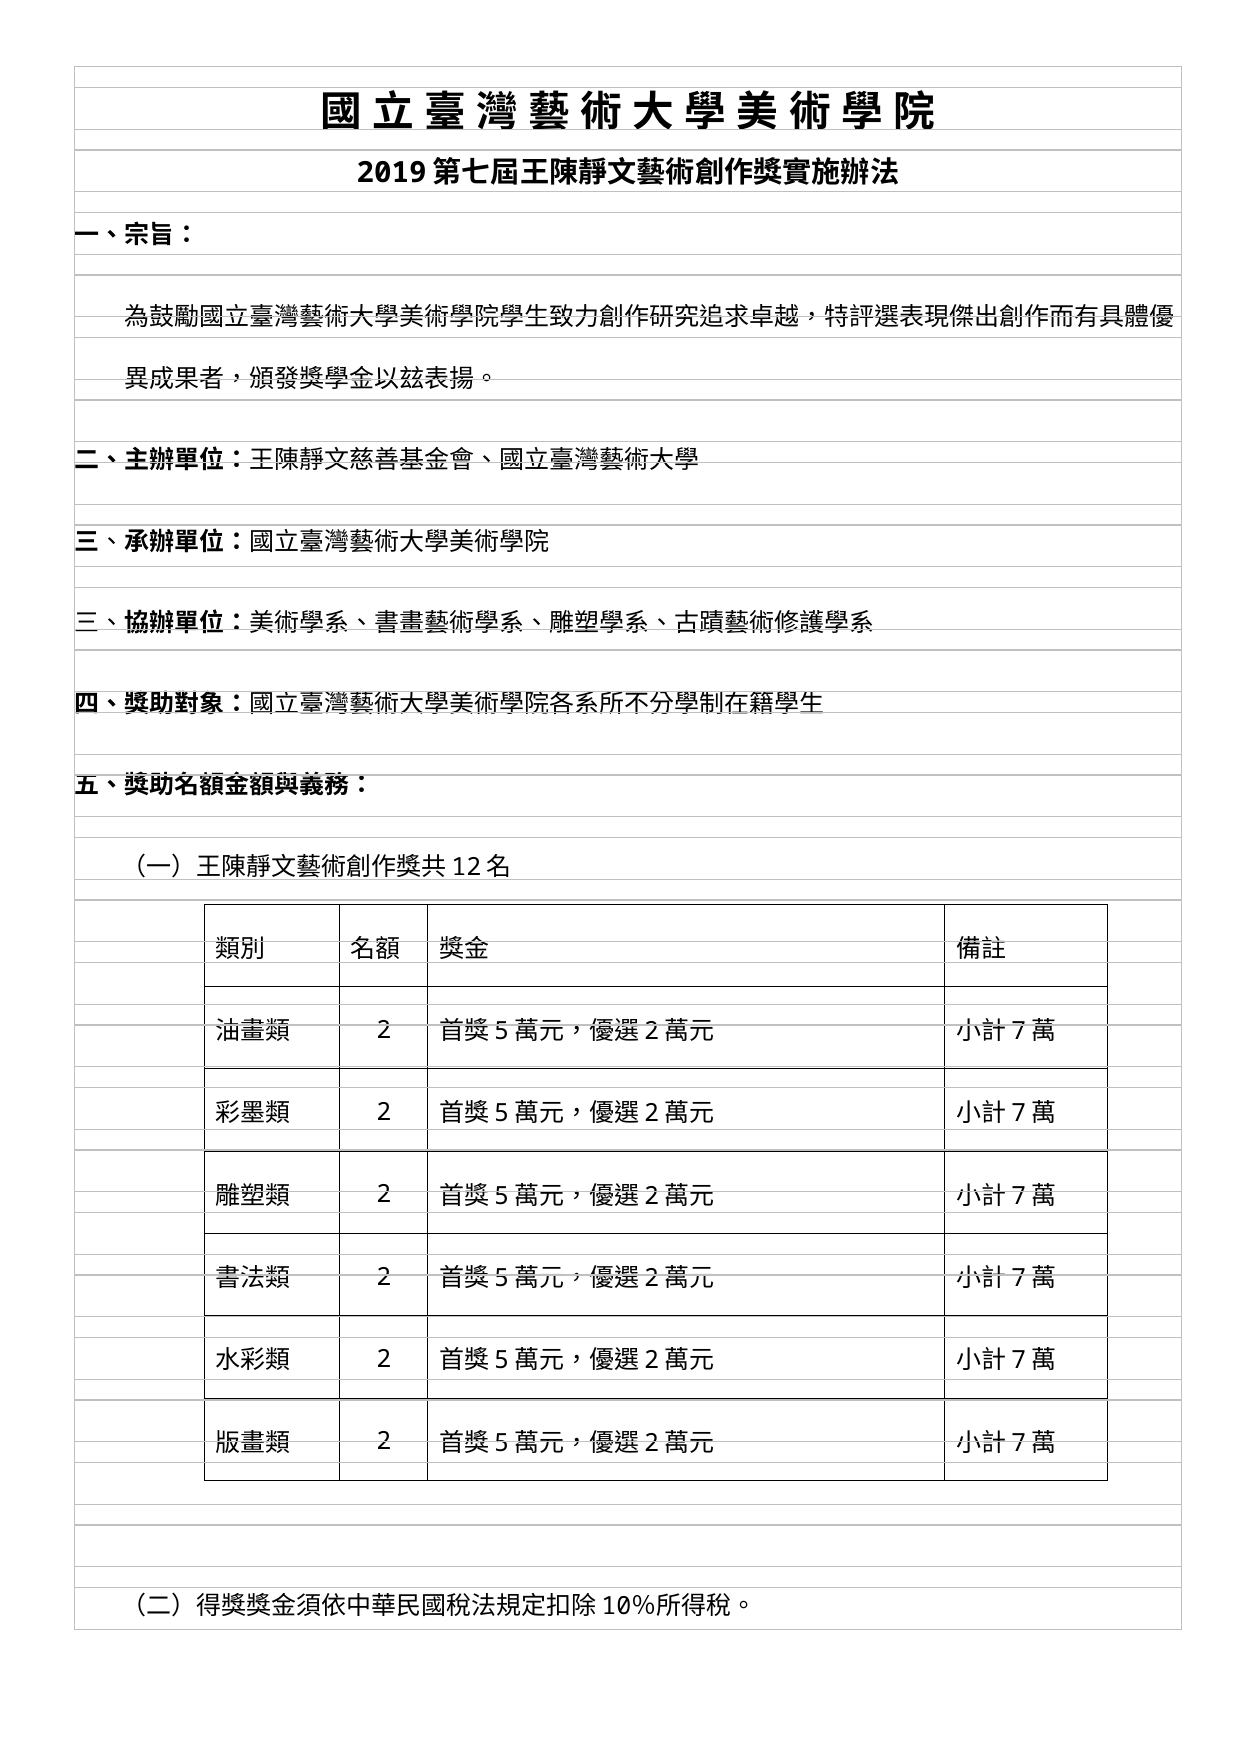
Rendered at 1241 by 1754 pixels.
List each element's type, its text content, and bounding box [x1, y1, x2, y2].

text 四、獎助對象：國立臺灣藝術大學美術學院各系所不分學制在籍學生 [75, 692, 142, 712]
table_cell 小計7萬 [945, 1192, 1107, 1212]
text [75, 192, 1181, 212]
table_cell 首獎5萬元，優選2萬元 [428, 1234, 944, 1254]
table_cell 首獎5萬元，優選2萬元 [428, 1442, 944, 1462]
text [75, 130, 1181, 149]
text 二、主辦單位：王陳靜文慈善基金會、國立臺灣藝術大學 [75, 463, 1181, 479]
table_cell [428, 1317, 944, 1337]
table_cell 雕塑類 [205, 1213, 339, 1233]
table_cell 首獎5萬元，優選2萬元 [428, 1088, 944, 1129]
table_cell 小計7萬 [945, 1463, 1107, 1480]
table_cell 小計7萬 [945, 1442, 1107, 1462]
text 三、協辦單位：美術學系、書畫藝術學系、雕塑學系、古蹟藝術修護學系 [75, 588, 1181, 629]
table_cell [945, 1380, 1107, 1397]
table_cell 小計7萬 [945, 1152, 1107, 1191]
table_header [340, 905, 427, 941]
table_cell 版畫類 [205, 1442, 339, 1462]
text 一、宗旨： [75, 213, 1181, 254]
table_cell 油畫類 [205, 1005, 339, 1024]
table_cell [205, 1130, 339, 1149]
table_cell 小計7萬 [945, 1213, 1107, 1233]
table_cell [205, 1317, 339, 1337]
table_cell 首獎5萬元，優選2萬元 [428, 1401, 944, 1441]
table_cell 小計7萬 [945, 1276, 1107, 1315]
table_cell [340, 1130, 427, 1149]
table_cell [340, 1380, 427, 1397]
table_cell 書法類 [205, 1234, 339, 1254]
text 四、獎助對象：國立臺灣藝術大學美術學院各系所不分學制在籍學生 [614, 692, 659, 712]
text 為鼓勵國立臺灣藝術大學美術學院學生致力創作研究追求卓越，特評選表現傑出創作而有具體優異成果者，頒發獎學金以玆表揚。 [124, 276, 1181, 316]
table_cell 首獎5萬元，優選2萬元 [428, 1463, 944, 1480]
text [75, 755, 1181, 774]
table_cell 油畫類 [205, 1026, 339, 1066]
table_cell [945, 1069, 1107, 1087]
text 為鼓勵國立臺灣藝術大學美術學院學生致力創作研究追求卓越，特評選表現傑出創作而有具體優異成果者，頒發獎學金以玆表揚。 [124, 317, 1181, 337]
text [75, 741, 1181, 754]
table_cell 首獎5萬元，優選2萬元 [428, 1338, 944, 1379]
text [121, 822, 1181, 837]
text [109, 1562, 1181, 1566]
text 三、協辦單位：美術學系、書畫藝術學系、雕塑學系、古蹟藝術修護學系 [75, 630, 1181, 641]
table_cell 2 [340, 1152, 427, 1191]
table_cell [340, 1317, 427, 1337]
table_cell 版畫類 [205, 1401, 339, 1441]
table_cell 首獎5萬元，優選2萬元 [428, 1276, 944, 1315]
table_cell 2 [340, 1338, 427, 1379]
table_header [340, 963, 427, 986]
table_cell 2 [340, 1442, 427, 1462]
text 四、獎助對象：國立臺灣藝術大學美術學院各系所不分學制在籍學生 [75, 660, 1181, 691]
table_header 獎金 [428, 942, 944, 962]
text 四、獎助對象：國立臺灣藝術大學美術學院各系所不分學制在籍學生 [528, 692, 560, 712]
text 四、獎助對象：國立臺灣藝術大學美術學院各系所不分學制在籍學生 [487, 692, 526, 712]
text （二）得獎獎金須依中華民國稅法規定扣除10％所得稅。 [109, 1588, 1181, 1624]
text [75, 505, 1181, 524]
table_cell 2 [340, 1192, 427, 1212]
table_cell 雕塑類 [205, 1192, 339, 1212]
text [75, 497, 1181, 504]
text 二、主辦單位：王陳靜文慈善基金會、國立臺灣藝術大學 [75, 442, 1181, 462]
table_cell [428, 1380, 944, 1397]
table_cell [945, 1317, 1107, 1337]
table_cell 首獎5萬元，優選2萬元 [428, 1026, 944, 1066]
table_cell 小計7萬 [945, 1255, 1107, 1274]
table_cell 油畫類 [205, 987, 339, 1004]
table_cell 版畫類 [205, 1463, 339, 1480]
table_cell 2 [340, 987, 427, 1004]
table_cell 2 [340, 1026, 427, 1066]
text 四、獎助對象：國立臺灣藝術大學美術學院各系所不分學制在籍學生 [666, 692, 706, 712]
table_header [945, 963, 1107, 986]
text [75, 67, 1181, 87]
table_cell 書法類 [205, 1276, 339, 1315]
table_header 備註 [945, 942, 1107, 962]
table_cell 水彩類 [205, 1338, 339, 1379]
table_cell 2 [340, 1088, 427, 1129]
table_cell 小計7萬 [945, 1026, 1107, 1066]
table_cell 小計7萬 [945, 1005, 1107, 1024]
text 四、獎助對象：國立臺灣藝術大學美術學院各系所不分學制在籍學生 [813, 692, 1181, 712]
table_cell [428, 1069, 944, 1087]
text 二、主辦單位：王陳靜文慈善基金會、國立臺灣藝術大學 [75, 416, 1181, 441]
table_header [945, 905, 1107, 941]
text 五、獎助名額金額與義務： [75, 776, 1181, 804]
table_cell 2 [340, 1463, 427, 1480]
text 四、獎助對象：國立臺灣藝術大學美術學院各系所不分學制在籍學生 [412, 692, 460, 712]
text 三、承辦單位：國立臺灣藝術大學美術學院 [75, 526, 1181, 560]
text 2019第七屆王陳靜文藝術創作獎實施辦法 [75, 151, 1181, 191]
table_cell 首獎5萬元，優選2萬元 [428, 1255, 944, 1274]
table_cell [205, 1069, 339, 1087]
table_cell 2 [340, 1213, 427, 1233]
table_cell [205, 1380, 339, 1397]
text 為鼓勵國立臺灣藝術大學美術學院學生致力創作研究追求卓越，特評選表現傑出創作而有具體優異成果者，頒發獎學金以玆表揚。 [124, 338, 1181, 379]
text 四、獎助對象：國立臺灣藝術大學美術學院各系所不分學制在籍學生 [75, 713, 1181, 722]
table_cell 小計7萬 [945, 1234, 1107, 1254]
table_cell 首獎5萬元，優選2萬元 [428, 1192, 944, 1212]
text 四、獎助對象：國立臺灣藝術大學美術學院各系所不分學制在籍學生 [731, 692, 811, 712]
table_cell 首獎5萬元，優選2萬元 [428, 1005, 944, 1024]
table_cell 書法類 [205, 1255, 339, 1274]
text 四、獎助對象：國立臺灣藝術大學美術學院各系所不分學制在籍學生 [272, 692, 385, 712]
table_header 名額 [340, 942, 427, 962]
table_cell [340, 1069, 427, 1087]
table_header [205, 963, 339, 986]
table_cell 小計7萬 [945, 1338, 1107, 1379]
table_cell [945, 1130, 1107, 1149]
table_cell 2 [340, 1401, 427, 1441]
text 國立臺灣藝術大學美術學院 [75, 88, 1181, 129]
table_header [428, 905, 944, 941]
text [121, 880, 1181, 885]
table_header [205, 905, 339, 941]
text 四、獎助對象：國立臺灣藝術大學美術學院各系所不分學制在籍學生 [215, 692, 251, 712]
table_cell 首獎5萬元，優選2萬元 [428, 1152, 944, 1191]
table_header [428, 963, 944, 986]
table_cell 小計7萬 [945, 1088, 1107, 1129]
text （一）王陳靜文藝術創作獎共12名 [121, 838, 1181, 879]
table_cell 雕塑類 [205, 1152, 339, 1191]
table_cell 小計7萬 [945, 987, 1107, 1004]
table_cell 小計7萬 [945, 1401, 1107, 1441]
text 為鼓勵國立臺灣藝術大學美術學院學生致力創作研究追求卓越，特評選表現傑出創作而有具體優異成果者，頒發獎學金以玆表揚。 [124, 380, 1181, 397]
table_cell 彩墨類 [205, 1088, 339, 1129]
table_cell 2 [340, 1234, 427, 1254]
table_cell 2 [340, 1005, 427, 1024]
table_cell [428, 1130, 944, 1149]
text [109, 1567, 1181, 1587]
table_cell 首獎5萬元，優選2萬元 [428, 1213, 944, 1233]
table_cell 首獎5萬元，優選2萬元 [428, 987, 944, 1004]
text 三、協辦單位：美術學系、書畫藝術學系、雕塑學系、古蹟藝術修護學系 [75, 579, 1181, 587]
table_cell 2 [340, 1255, 427, 1274]
table_header 類別 [205, 942, 339, 962]
table_cell 2 [340, 1276, 427, 1315]
